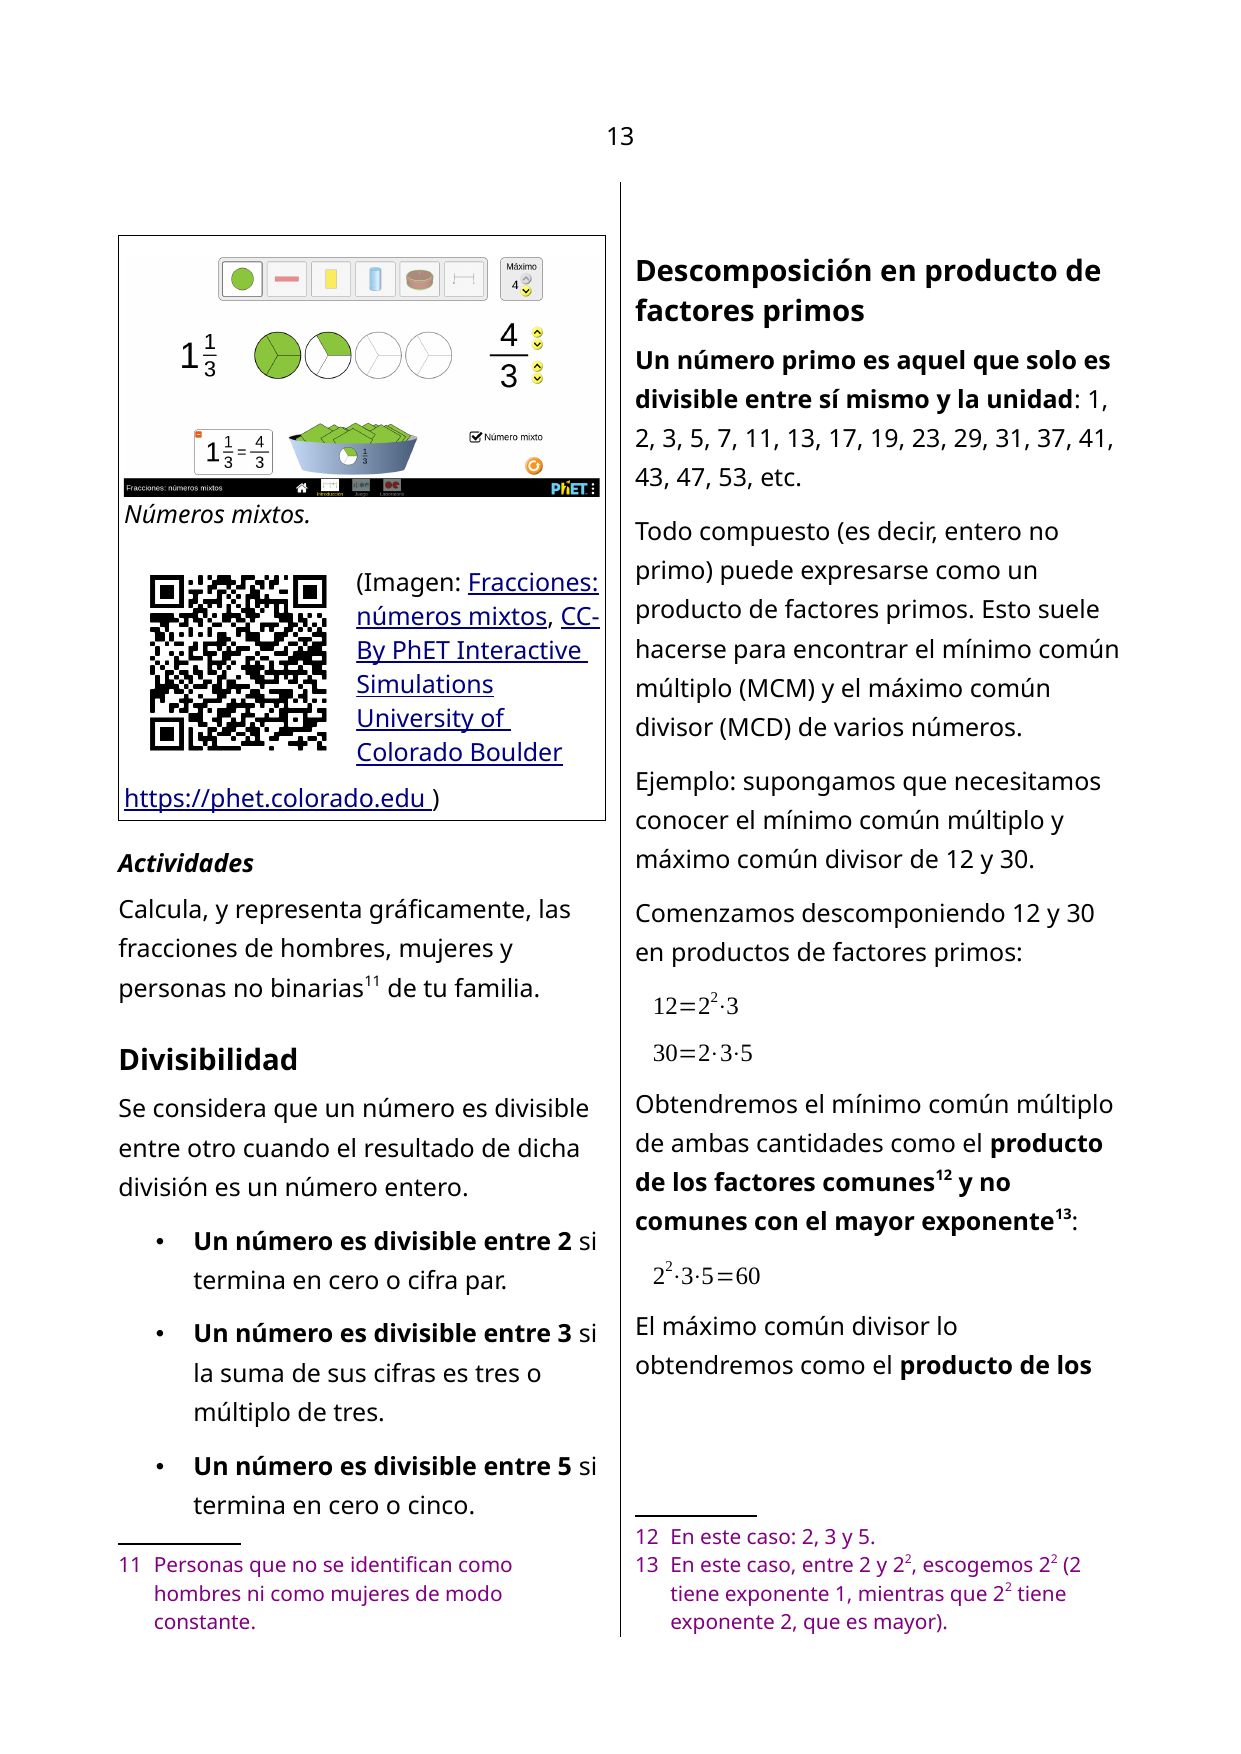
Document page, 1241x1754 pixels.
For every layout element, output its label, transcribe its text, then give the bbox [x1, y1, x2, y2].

text En este caso, entre 2 y 22, escogemos 22 (2 tiene exponente 1, mientras que 22 tiene exponente 2, que es mayor). [635, 1551, 1122, 1636]
text Todo compuesto (es decir, entero no primo) puede expresarse como un producto de factores primos. Esto suele hacerse para encontrar el mínimo común múltiplo (MCM) y el máximo común divisor (MCD) de varios números. [635, 514, 1122, 744]
list Un número es divisible entre 5 si termina en cero o cinco. [156, 1448, 605, 1521]
text Comenzamos descomponiendo 12 y 30 en productos de factores primos: [635, 895, 1122, 969]
text Ejemplo: supongamos que necesitamos conocer el mínimo común múltiplo y máximo común divisor de 12 y 30. [635, 763, 1122, 876]
text Calcula, y representa gráficamente, las fracciones de hombres, mujeres y personas no binarias de tu familia. [118, 892, 605, 1004]
text Personas que no se identifican como hombres ni como mujeres de modo constante. [118, 1551, 605, 1636]
text El máximo común divisor lo obtendremos como el producto de los [635, 1308, 1122, 1421]
text En este caso: 2, 3 y 5. [635, 1522, 1122, 1551]
list Un número es divisible entre 2 si termina en cero o cifra par. [156, 1223, 605, 1296]
text Obtendremos el mínimo común múltiplo de ambas cantidades como el producto de los factores comunes y no comunes con el mayor exponente: [635, 1086, 1122, 1238]
table_header (Imagen: Fracciones: números mixtos, CC-By PhET Interactive Simulations University of Colorado Boulder https://phet.colorado.edu ) [119, 236, 605, 820]
text Se considera que un número es divisible entre otro cuando el resultado de dicha división es un número entero. [118, 1091, 605, 1203]
subtitle Divisibilidad [118, 1039, 605, 1079]
subtitle Actividades [118, 845, 605, 879]
picture [120, 544, 357, 781]
text Un número primo es aquel que solo es divisible entre sí mismo y la unidad: 1, 2, 3, 5, 7, 11, 13, 17, 19, 23, 29, 31, 37, 41, 43, 47, 53, etc. [635, 342, 1122, 494]
subtitle Descomposición en producto de factores primos [635, 250, 1122, 330]
picture [123, 256, 600, 497]
list Un número es divisible entre 3 si la suma de sus cifras es tres o múltiplo de tres. [156, 1316, 605, 1428]
